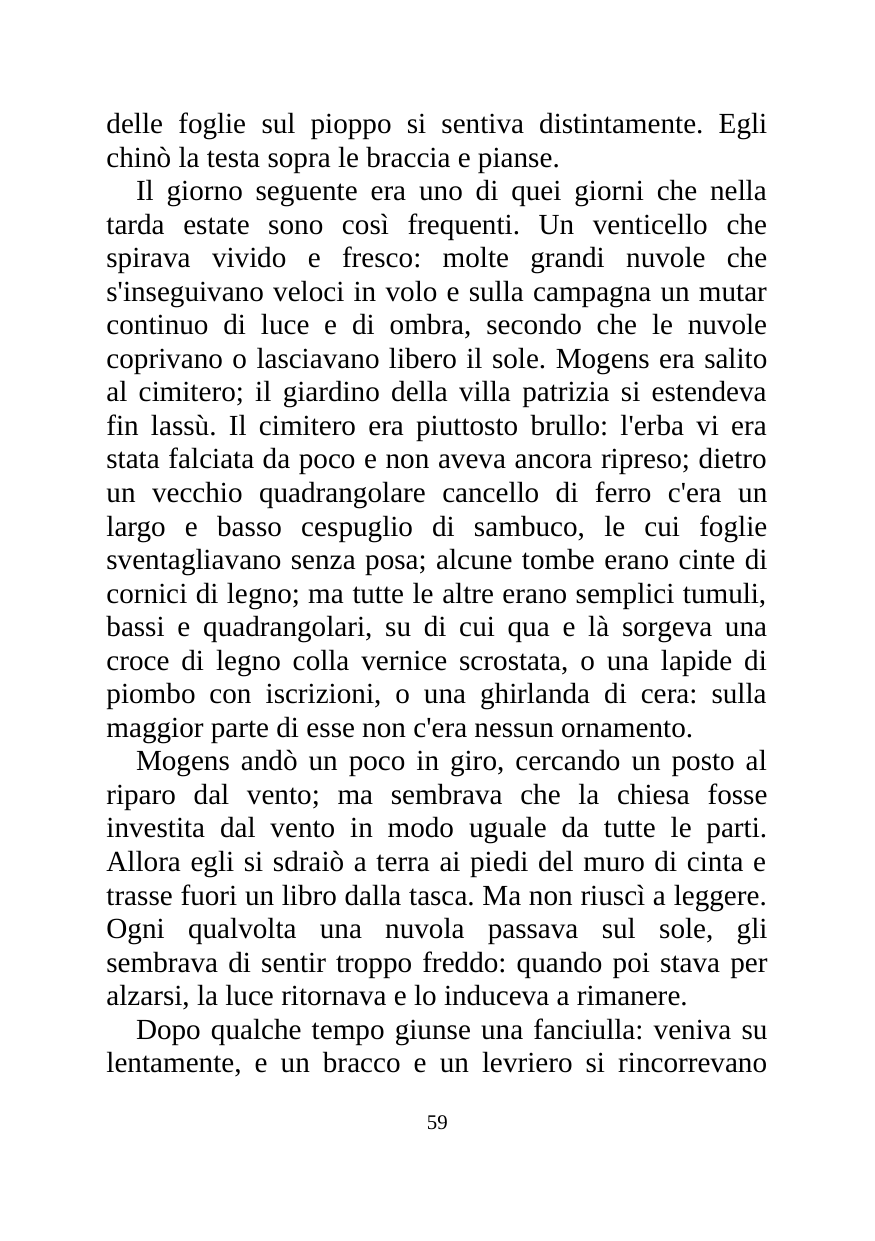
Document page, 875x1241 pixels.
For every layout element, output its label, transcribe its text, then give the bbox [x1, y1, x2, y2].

text Mogens andò un poco in giro, cercando un posto al riparo dal vento; ma sembrava che la chiesa fosse investita dal vento in modo uguale da tutte le parti. Allora egli si sdraiò a terra ai piedi del muro di cinta e trasse fuori un libro dalla tasca. Ma non riuscì a leggere. Ogni qualvolta una nuvola passava sul sole, gli sembrava di sentir troppo freddo: quando poi stava per alzarsi, la luce ritornava e lo induceva a rimanere. [106, 743, 768, 1012]
text delle foglie sul pioppo si sentiva distintamente. Egli chinò la testa sopra le braccia e pianse. [106, 106, 768, 173]
text Dopo qualche tempo giunse una fanciulla: veniva su lentamente, e un bracco e un levriero si rincorrevano [106, 1012, 768, 1079]
text Il giorno seguente era uno di quei giorni che nella tarda estate sono così frequenti. Un venticello che spirava vivido e fresco: molte grandi nuvole che s'inseguivano veloci in volo e sulla campagna un mutar continuo di luce e di ombra, secondo che le nuvole coprivano o lasciavano libero il sole. Mogens era salito al cimitero; il giardino della villa patrizia si estendeva fin lassù. Il cimitero era piuttosto brullo: l'erba vi era stata falciata da poco e non aveva ancora ripreso; dietro un vecchio quadrangolare cancello di ferro c'era un largo e basso cespuglio di sambuco, le cui foglie sventagliavano senza posa; alcune tombe erano cinte di cornici di legno; ma tutte le altre erano semplici tumuli, bassi e quadrangolari, su di cui qua e là sorgeva una croce di legno colla vernice scrostata, o una lapide di piombo con iscrizioni, o una ghirlanda di cera: sulla maggior parte di esse non c'era nessun ornamento. [106, 173, 768, 743]
